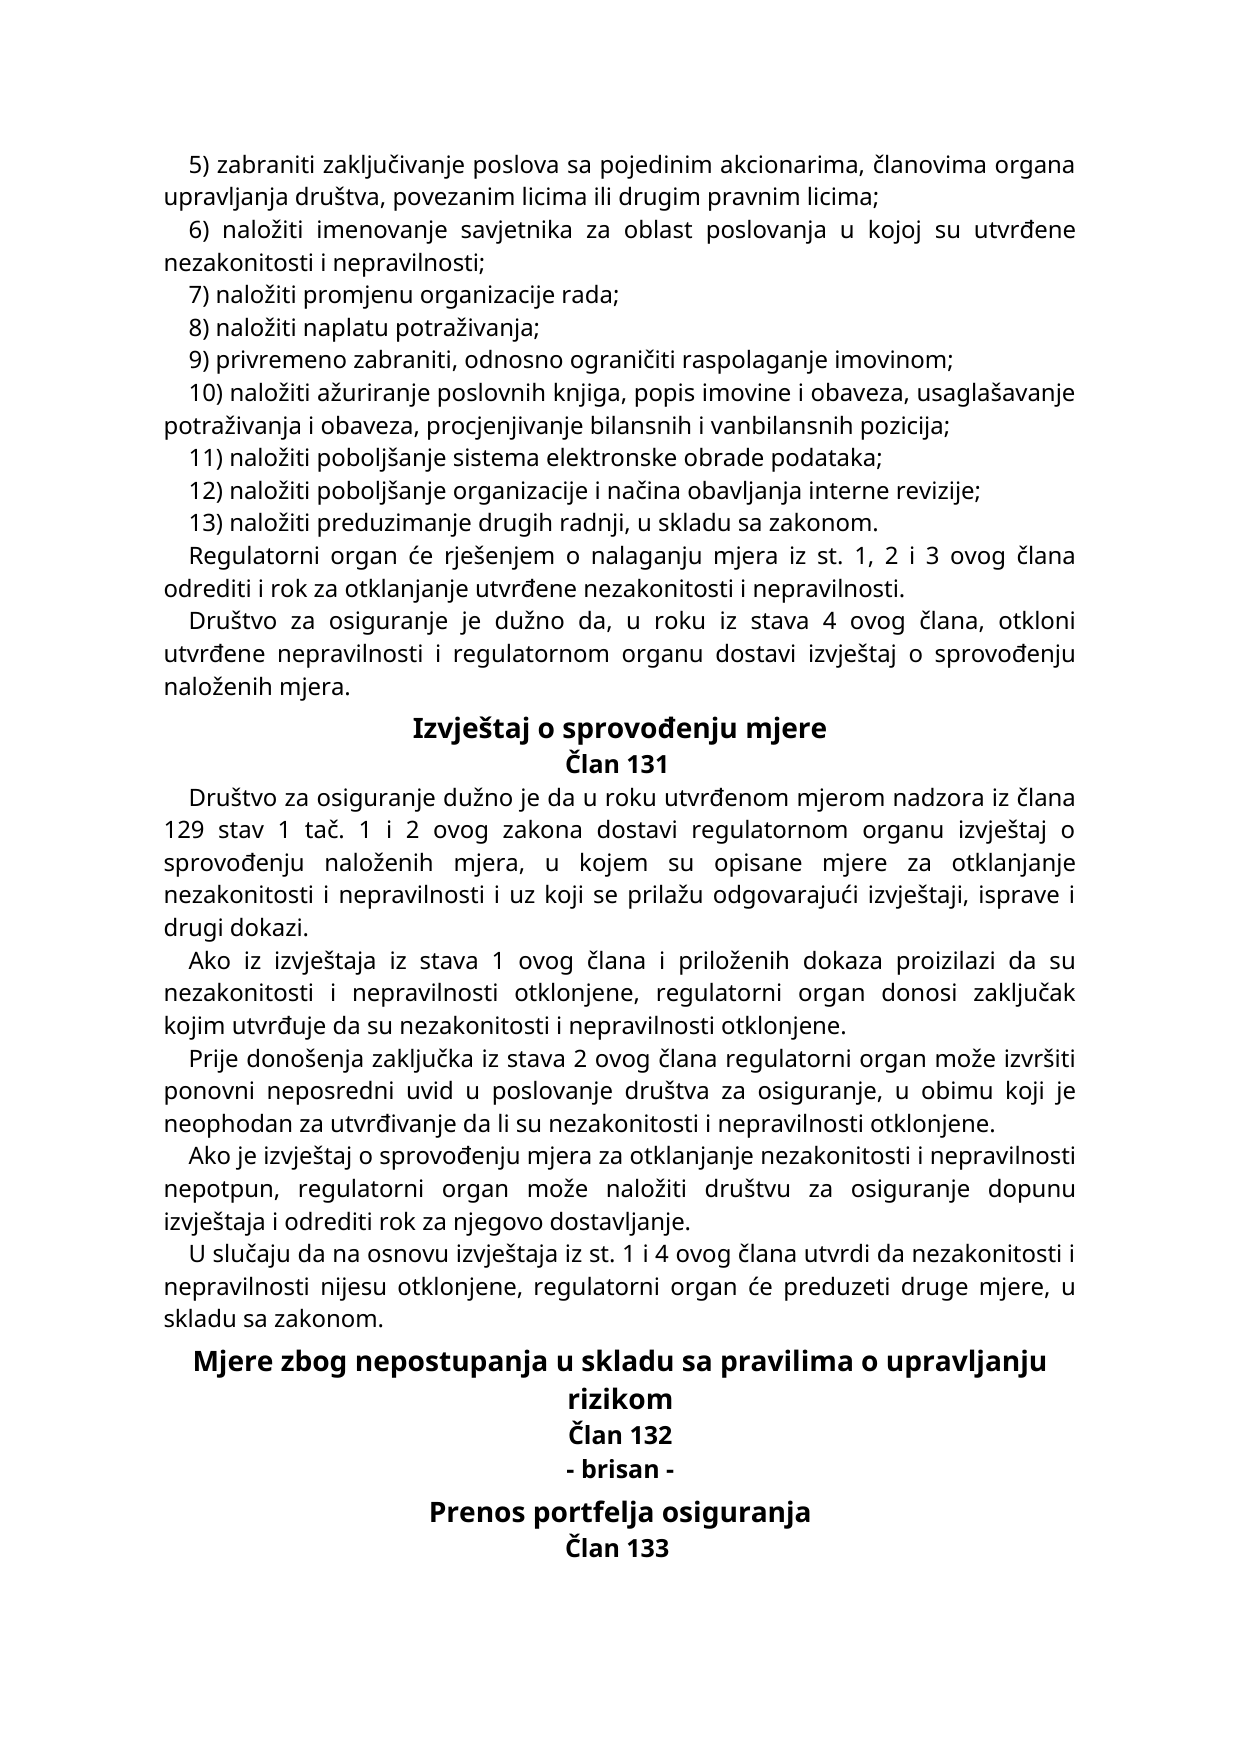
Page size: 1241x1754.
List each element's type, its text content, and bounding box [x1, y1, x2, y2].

text 9) privremeno zabraniti, odnosno ograničiti raspolaganje imovinom; [163, 343, 1077, 376]
text Prenos portfelja osiguranja [148, 1492, 1093, 1530]
text Izvještaj o sprovođenju mjere [148, 708, 1093, 746]
text Društvo za osiguranje je dužno da, u roku iz stava 4 ovog člana, otkloni utvrđene nepravilnosti i regulatornom organu dostavi izvještaj o sprovođenju naloženih mjera. [163, 604, 1077, 702]
text - brisan - [148, 1452, 1093, 1486]
text 7) naložiti promjenu organizacije rada; [163, 278, 1077, 311]
text 10) naložiti ažuriranje poslovnih knjiga, popis imovine i obaveza, usaglašavanje potraživanja i obaveza, procjenjivanje bilansnih i vanbilansnih pozicija; [163, 376, 1077, 441]
text Član 133 ﻿ [148, 1530, 1093, 1564]
text Društvo za osiguranje dužno je da u roku utvrđenom mjerom nadzora iz člana 129 stav 1 tač. 1 i 2 ovog zakona dostavi regulatornom organu izvještaj o sprovođenju naloženih mjera, u kojem su opisane mjere za otklanjanje nezakonitosti i nepravilnosti i uz koji se prilažu odgovarajući izvještaji, isprave i drugi dokazi. [163, 781, 1077, 943]
text Ako iz izvještaja iz stava 1 ovog člana i priloženih dokaza proizilazi da su nezakonitosti i nepravilnosti otklonjene, regulatorni organ donosi zaključak kojim utvrđuje da su nezakonitosti i nepravilnosti otklonjene. [163, 943, 1077, 1041]
text 5) zabraniti zaključivanje poslova sa pojedinim akcionarima, članovima organa upravljanja društva, povezanim licima ili drugim pravnim licima; [163, 148, 1077, 213]
text 8) naložiti naplatu potraživanja; [163, 311, 1077, 343]
text 11) naložiti poboljšanje sistema elektronske obrade podataka; [163, 441, 1077, 474]
text Član 132 [148, 1418, 1093, 1452]
text 6) naložiti imenovanje savjetnika za oblast poslovanja u kojoj su utvrđene nezakonitosti i nepravilnosti; [163, 213, 1077, 278]
text U slučaju da na osnovu izvještaja iz st. 1 i 4 ovog člana utvrdi da nezakonitosti i nepravilnosti nijesu otklonjene, regulatorni organ će preduzeti druge mjere, u skladu sa zakonom. [163, 1237, 1077, 1335]
text Mjere zbog nepostupanja u skladu sa pravilima o upravljanju rizikom [148, 1341, 1093, 1418]
text Član 131 ﻿ [148, 746, 1093, 781]
text Ako je izvještaj o sprovođenju mjera za otklanjanje nezakonitosti i nepravilnosti nepotpun, regulatorni organ može naložiti društvu za osiguranje dopunu izvještaja i odrediti rok za njegovo dostavljanje. [163, 1139, 1077, 1237]
text 12) naložiti poboljšanje organizacije i načina obavljanja interne revizije; [163, 474, 1077, 506]
text Prije donošenja zaključka iz stava 2 ovog člana regulatorni organ može izvršiti ponovni neposredni uvid u poslovanje društva za osiguranje, u obimu koji je neophodan za utvrđivanje da li su nezakonitosti i nepravilnosti otklonjene. [163, 1041, 1077, 1139]
text 13) naložiti preduzimanje drugih radnji, u skladu sa zakonom. [163, 506, 1077, 539]
text Regulatorni organ će rješenjem o nalaganju mjera iz st. 1, 2 i 3 ovog člana odrediti i rok za otklanjanje utvrđene nezakonitosti i nepravilnosti. [163, 539, 1077, 604]
